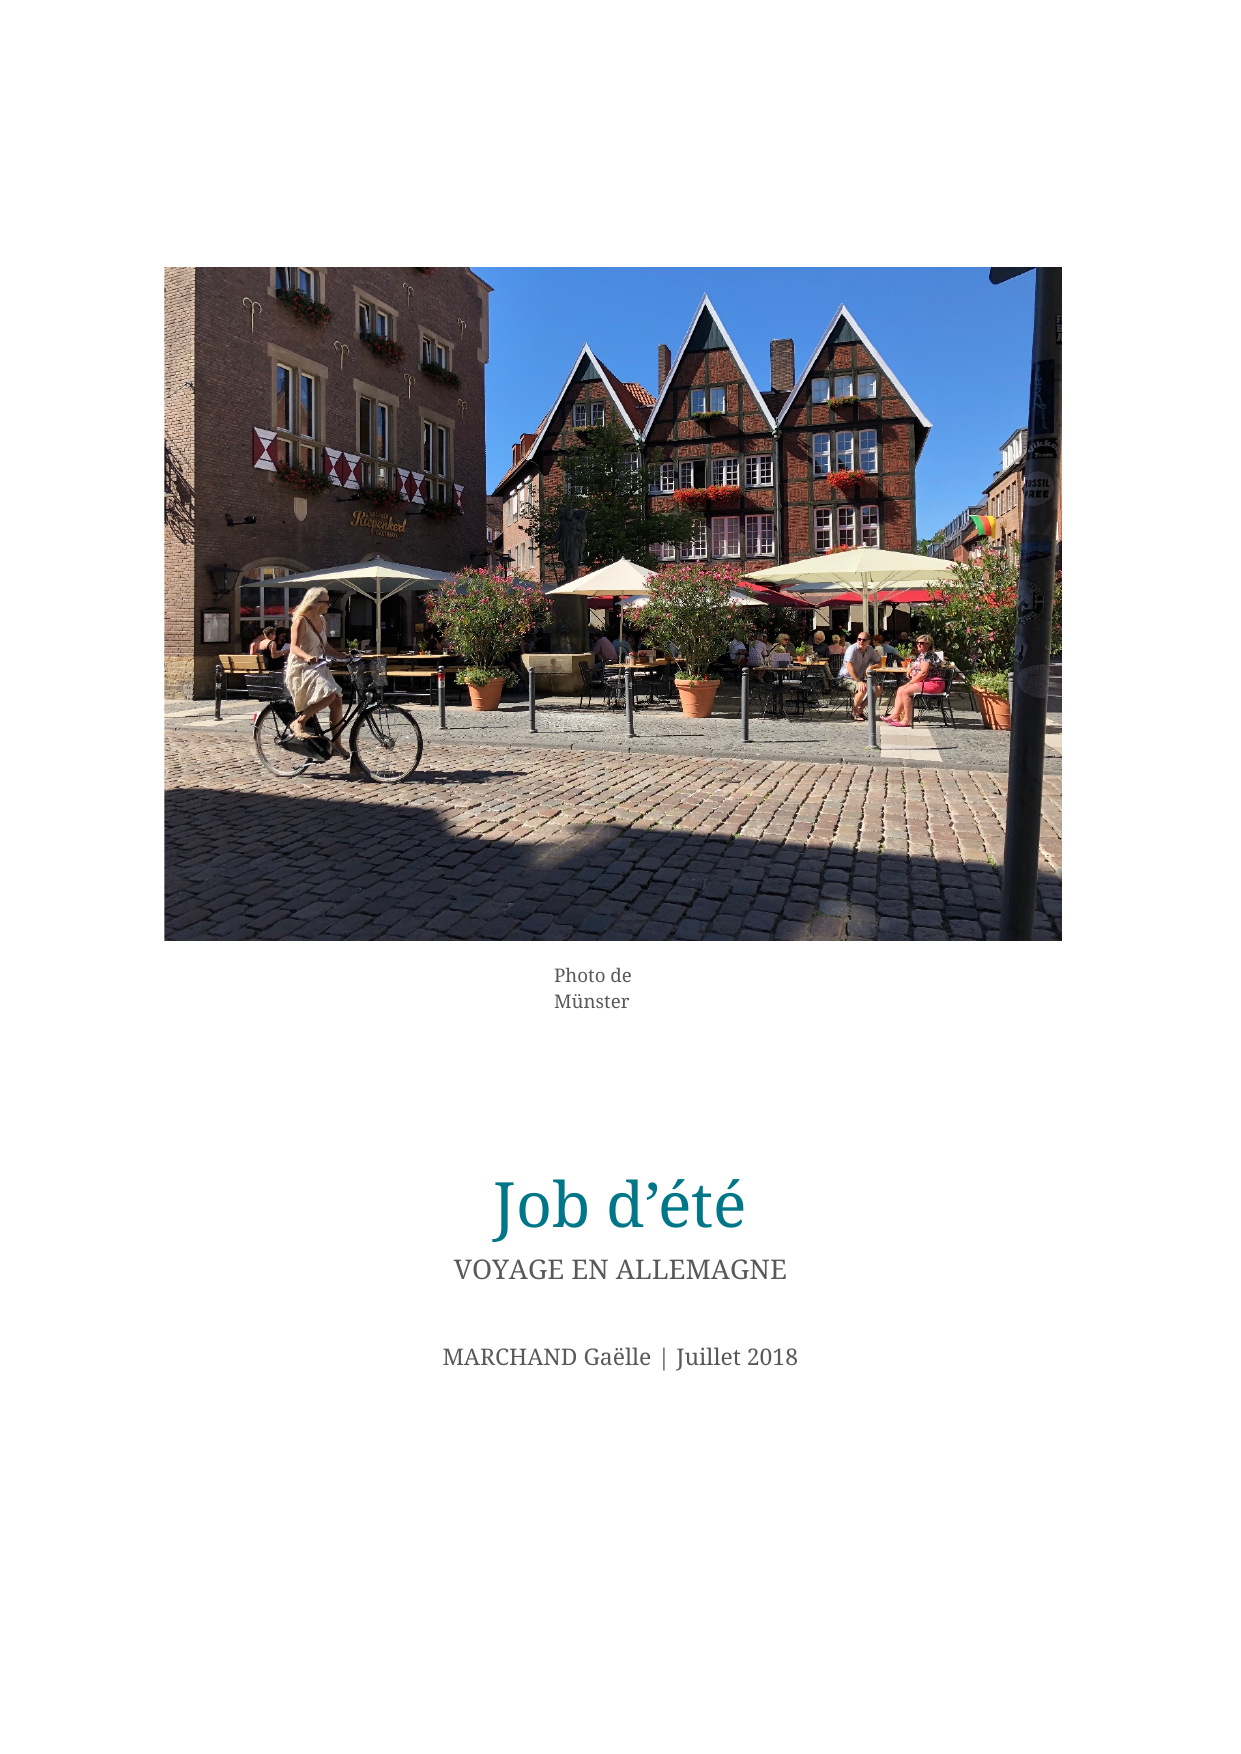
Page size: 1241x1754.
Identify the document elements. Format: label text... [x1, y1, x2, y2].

picture [164, 267, 1062, 941]
subtitle Voyage EN ALLEMAGNE [187, 1250, 1053, 1287]
title Job d’été [187, 1161, 1053, 1246]
text MARCHAND Gaëlle | Juillet 2018 [187, 1341, 1053, 1372]
